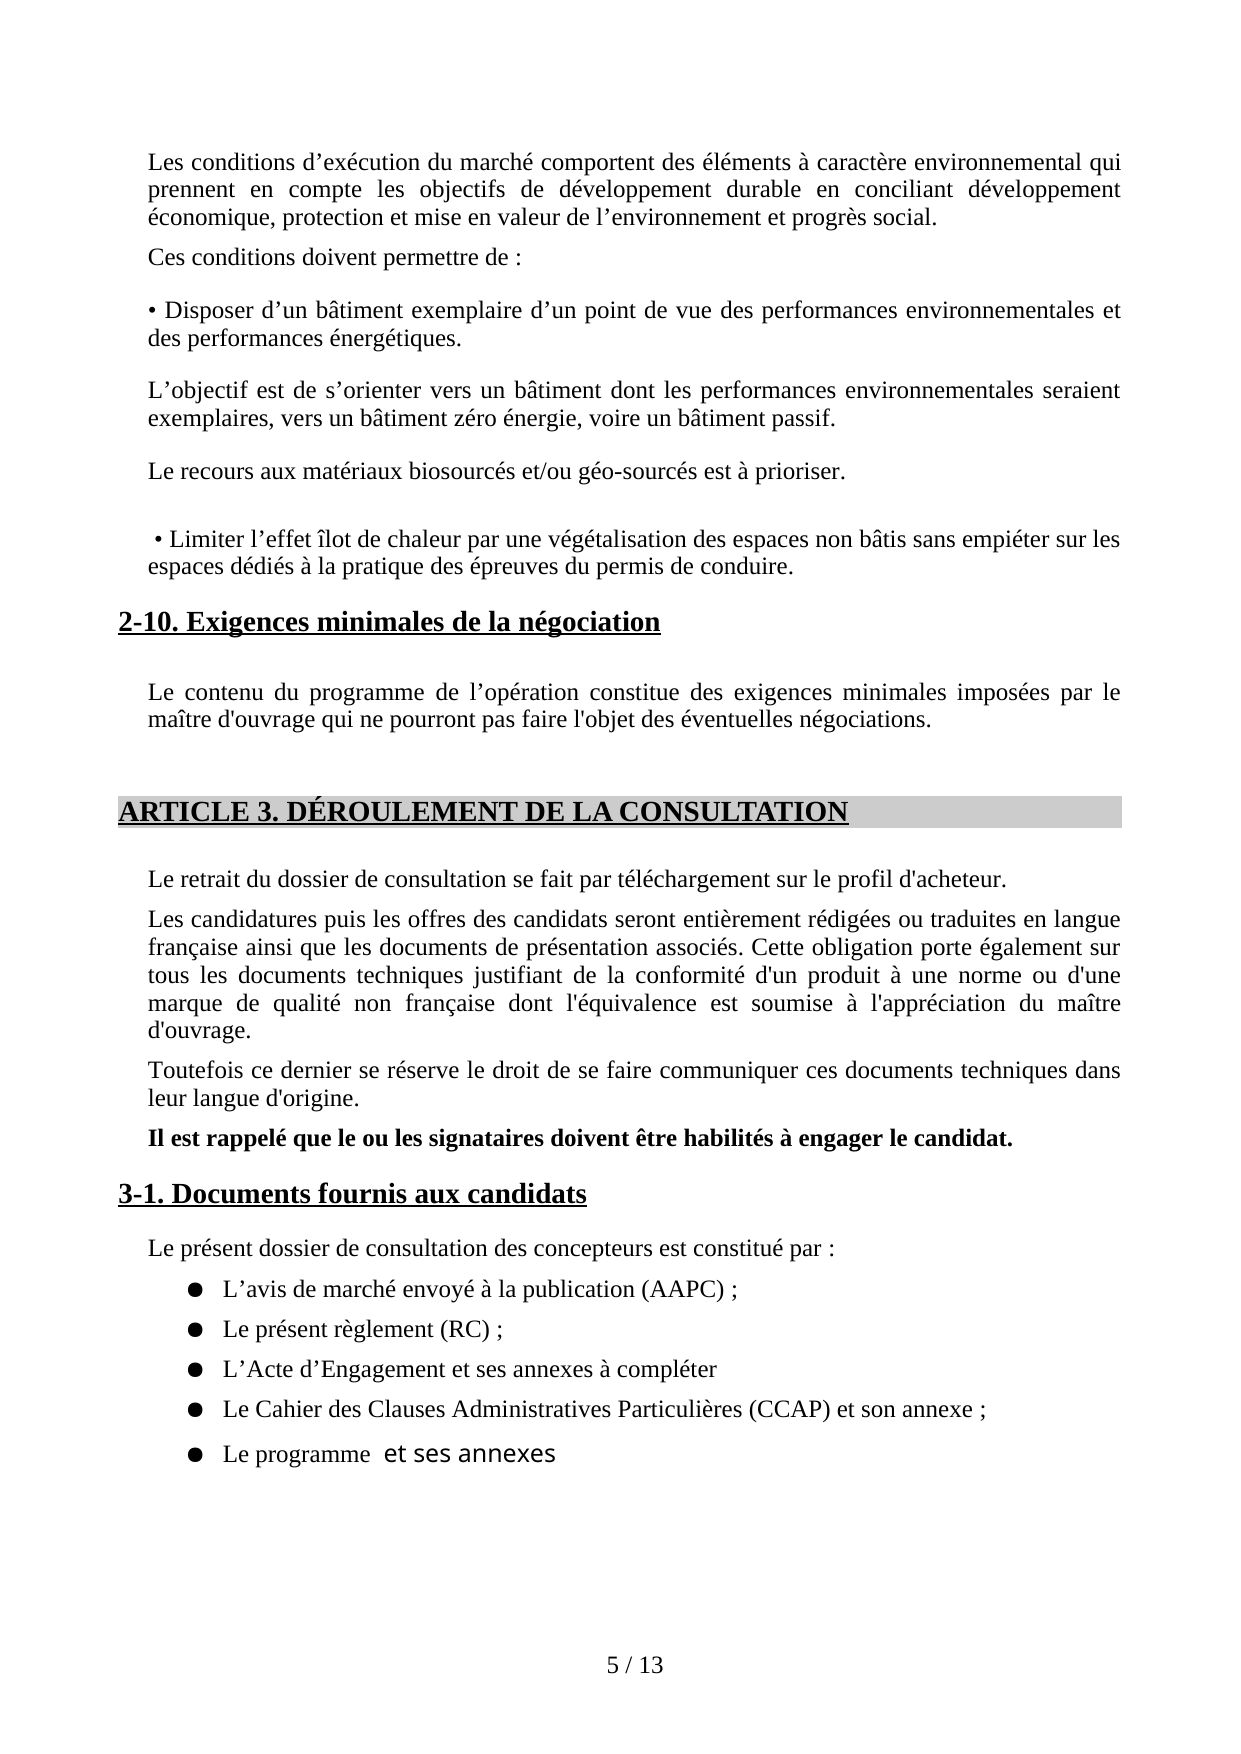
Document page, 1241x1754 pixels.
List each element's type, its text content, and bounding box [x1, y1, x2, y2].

text Le recours aux matériaux biosourcés et/ou géo-sourcés est à prioriser. [148, 457, 1122, 484]
text • Disposer d’un bâtiment exemplaire d’un point de vue des performances environnementales et des performances énergétiques. [148, 296, 1122, 351]
list Le Cahier des Clauses Administratives Particulières (CCAP) et son annexe ; [185, 1395, 1122, 1423]
text Les conditions d’exécution du marché comportent des éléments à caractère environnemental qui prennent en compte les objectifs de développement durable en conciliant développement économique, protection et mise en valeur de l’environnement et progrès social. [148, 148, 1122, 231]
list Le présent règlement (RC) ; [185, 1315, 1122, 1343]
text Le présent dossier de consultation des concepteurs est constitué par : [148, 1234, 1122, 1262]
text Le retrait du dossier de consultation se fait par téléchargement sur le profil d'acheteur. [148, 865, 1122, 893]
text Le contenu du programme de l’opération constitue des exigences minimales imposées par le maître d'ouvrage qui ne pourront pas faire l'objet des éventuelles négociations. [148, 678, 1122, 733]
text Les candidatures puis les offres des candidats seront entièrement rédigées ou traduites en langue française ainsi que les documents de présentation associés. Cette obligation porte également sur tous les documents techniques justifiant de la conformité d'un produit à une norme ou d'une marque de qualité non française dont l'équivalence est soumise à l'appréciation du maître d'ouvrage. [148, 906, 1122, 1044]
text • Limiter l’effet îlot de chaleur par une végétalisation des espaces non bâtis sans empiéter sur les espaces dédiés à la pratique des épreuves du permis de conduire. [148, 525, 1122, 580]
text Toutefois ce dernier se réserve le droit de se faire communiquer ces documents techniques dans leur langue d'origine. [148, 1057, 1122, 1112]
list Le programme et ses annexes [185, 1436, 1122, 1470]
list L’avis de marché envoyé à la publication (AAPC) ; [185, 1275, 1122, 1302]
text L’objectif est de s’orienter vers un bâtiment dont les performances environnementales seraient exemplaires, vers un bâtiment zéro énergie, voire un bâtiment passif. [148, 376, 1122, 432]
subtitle ARTICLE 3. DÉROULEMENT DE LA CONSULTATION [118, 796, 1122, 828]
subtitle 3-1. Documents fournis aux candidats [118, 1177, 1122, 1209]
text Ces conditions doivent permettre de : [148, 243, 1122, 271]
text Il est rappelé que le ou les signataires doivent être habilités à engager le candidat. [148, 1124, 1122, 1152]
list L’Acte d’Engagement et ses annexes à compléter [185, 1355, 1122, 1383]
subtitle 2-10. Exigences minimales de la négociation [118, 605, 1122, 637]
